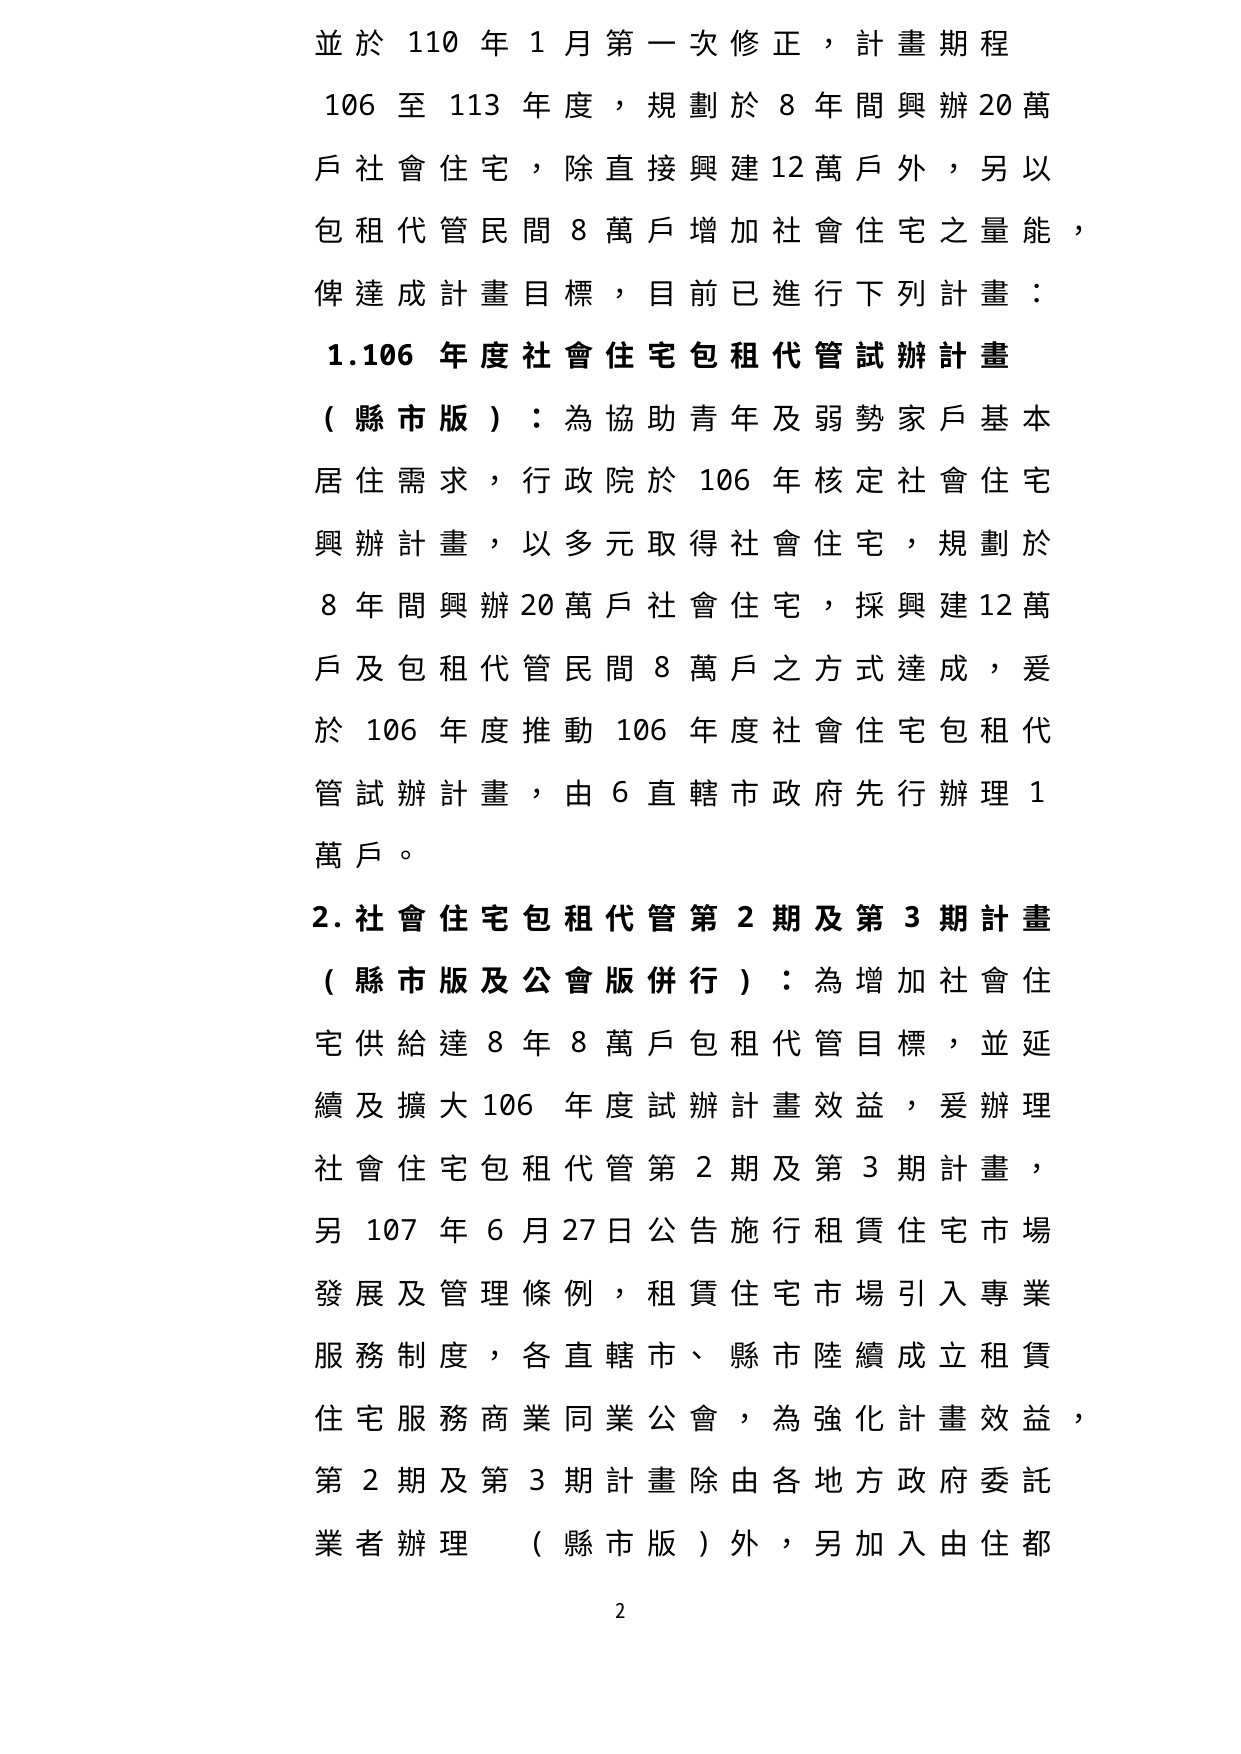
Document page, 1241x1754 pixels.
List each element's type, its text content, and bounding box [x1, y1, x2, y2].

text 為協助青年及弱勢家戶基本居住需求，行政院於106年核定社會住宅興辦計畫，並於110年1月第一次修正，計畫期程106至113年度，規劃於8年間興辦20萬戶社會住宅，除直接興建12萬戶外，另以包租代管民間8萬戶增加社會住宅之量能，俾達成計畫目標，目前已進行下列計畫： [271, 0, 1058, 312]
text 2.社會住宅包租代管第2期及第3期計畫(縣市版及公會版併行)：為增加社會住宅供給達8年8萬戶包租代管目標，並延續及擴大106 年度試辦計畫效益，爰辦理社會住宅包租代管第2期及第3期計畫，另107年6月27日公告施行租賃住宅市場發展及管理條例，租賃住宅市場引入專業服務制度，各直轄市、縣市陸續成立租賃住宅服務商業同業公會，為強化計畫效益，第2期及第3期計畫除由各地方政府委託業者辦理 (縣市版)外，另加入由住都中心偕同租賃需求較高之6個直轄市之地方公會，協力主導並結合業者推動社會住宅包租代管(公會版)計畫。 [271, 875, 1058, 1562]
text 1.106年度社會住宅包租代管試辦計畫(縣市版)：為協助青年及弱勢家戶基本居住需求，行政院於106年核定社會住宅興辦計畫，以多元取得社會住宅，規劃於8年間興辦20萬戶社會住宅，採興建12萬戶及包租代管民間8萬戶之方式達成，爰於106年度推動106年度社會住宅包租代管試辦計畫，由6直轄市政府先行辦理1萬戶。 [271, 312, 1058, 875]
